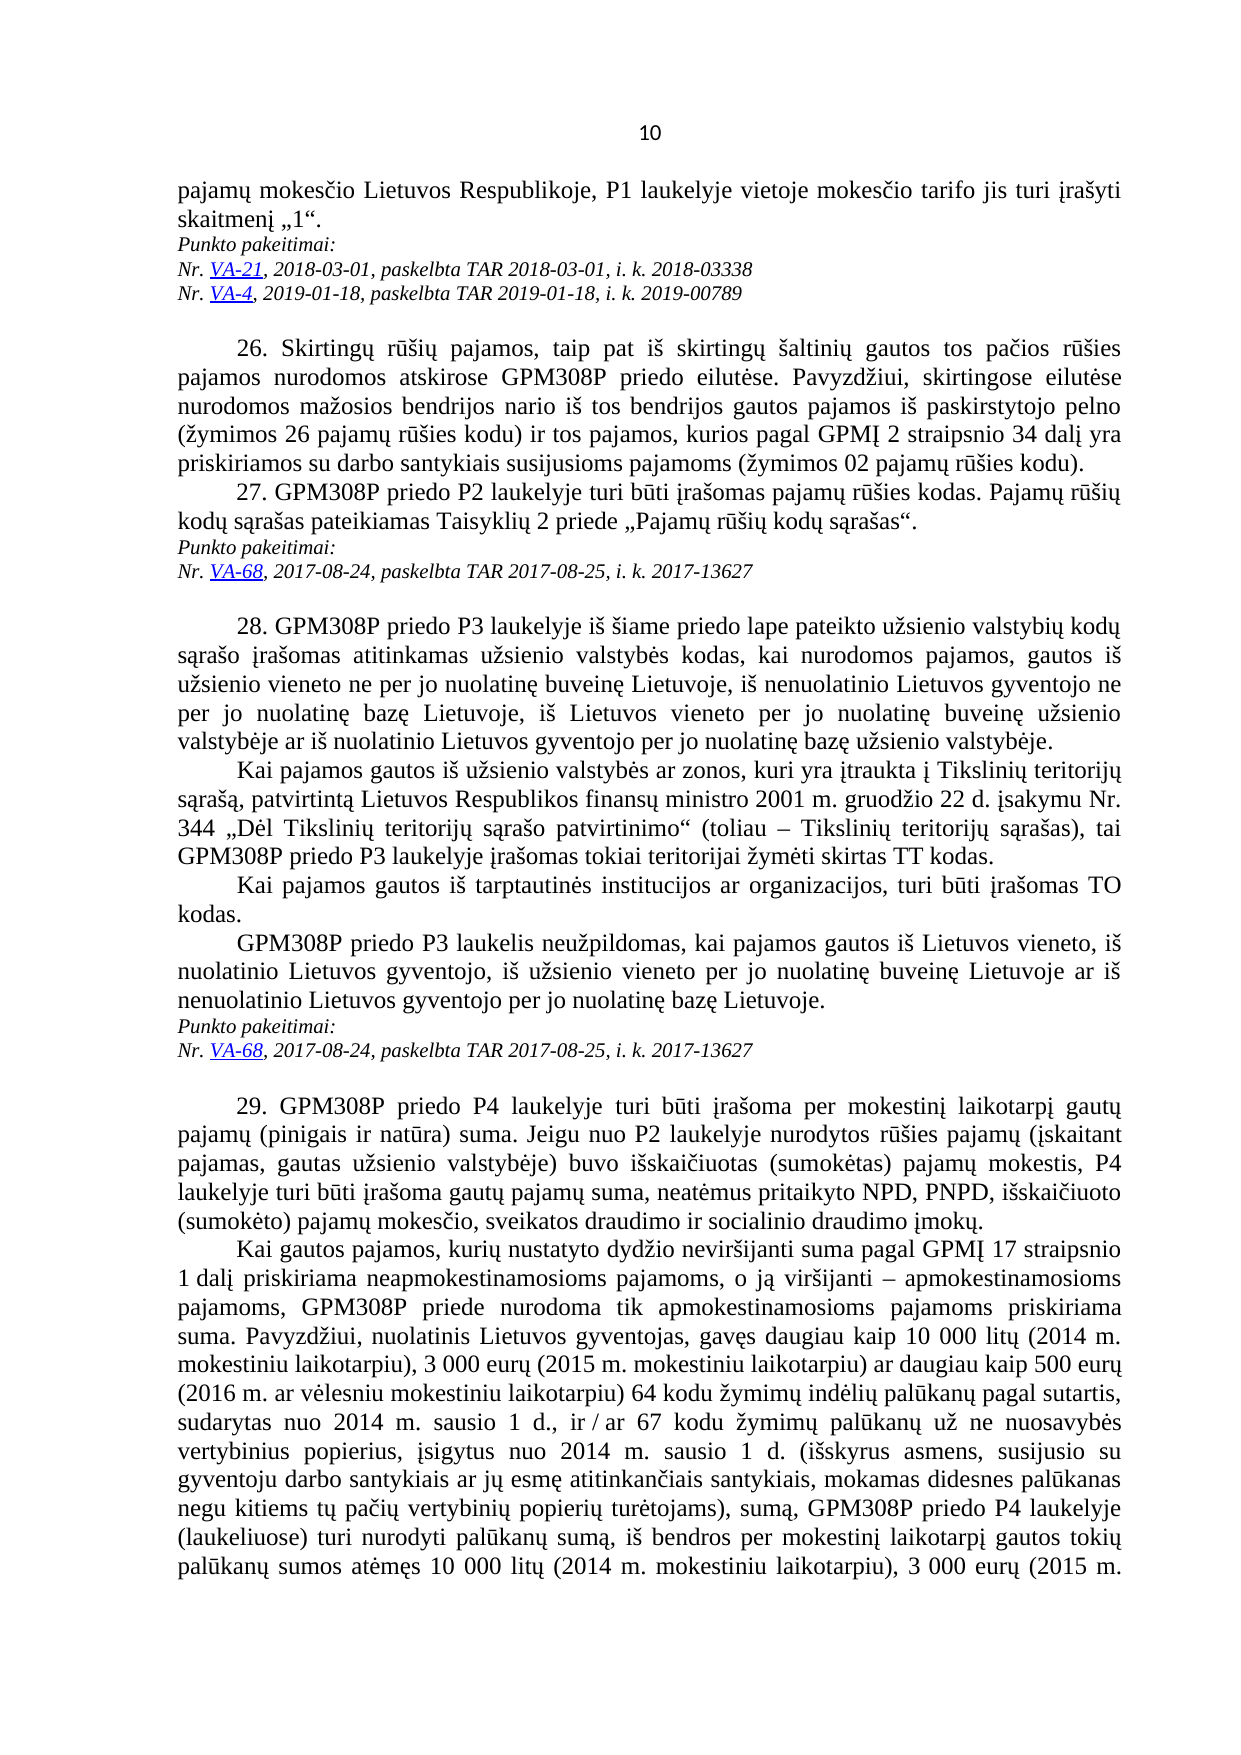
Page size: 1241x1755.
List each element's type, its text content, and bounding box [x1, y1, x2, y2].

text Kai gautos pajamos, kurių nustatyto dydžio neviršijanti suma pagal GPMĮ 17 straipsnio 1 dalį priskiriama neapmokestinamosioms pajamoms, o ją viršijanti – apmokestinamosioms pajamoms, GPM308P priede nurodoma tik apmokestinamosioms pajamoms priskiriama suma. Pavyzdžiui, nuolatinis Lietuvos gyventojas, gavęs daugiau kaip 10 000 litų (2014 m. mokestiniu laikotarpiu), 3 000 eurų (2015 m. mokestiniu laikotarpiu) ar daugiau kaip 500 eurų (2016 m. ar vėlesniu mokestiniu laikotarpiu) 64 kodu žymimų indėlių palūkanų pagal sutartis, sudarytas nuo 2014 m. sausio 1 d., ir / ar 67 kodu žymimų palūkanų už ne nuosavybės vertybinius popierius, įsigytus nuo 2014 m. sausio 1 d. (išskyrus asmens, susijusio su gyventoju darbo santykiais ar jų esmę atitinkančiais santykiais, mokamas didesnes palūkanas negu kitiems tų pačių vertybinių popierių turėtojams), sumą, GPM308P priedo P4 laukelyje (laukeliuose) turi nurodyti palūkanų sumą, iš bendros per mokestinį laikotarpį gautos tokių palūkanų sumos atėmęs 10 000 litų (2014 m. mokestiniu laikotarpiu), 3 000 eurų (2015 m. [177, 1234, 1122, 1579]
text pajamų mokesčio Lietuvos Respublikoje, P1 laukelyje vietoje mokesčio tarifo jis turi įrašyti skaitmenį „1“. [177, 175, 1122, 232]
text Nr. VA-21, 2018-03-01, paskelbta TAR 2018-03-01, i. k. 2018-03338 [177, 256, 1122, 281]
text Nr. VA-4, 2019-01-18, paskelbta TAR 2019-01-18, i. k. 2019-00789 [177, 281, 1122, 304]
text Punkto pakeitimai: [177, 1014, 1122, 1038]
text 28. GPM308P priedo P3 laukelyje iš šiame priedo lape pateikto užsienio valstybių kodų sąrašo įrašomas atitinkamas užsienio valstybės kodas, kai nurodomos pajamos, gautos iš užsienio vieneto ne per jo nuolatinę buveinę Lietuvoje, iš nenuolatinio Lietuvos gyventojo ne per jo nuolatinę bazę Lietuvoje, iš Lietuvos vieneto per jo nuolatinę buveinę užsienio valstybėje ar iš nuolatinio Lietuvos gyventojo per jo nuolatinę bazę užsienio valstybėje. [177, 611, 1122, 755]
text 29. GPM308P priedo P4 laukelyje turi būti įrašoma per mokestinį laikotarpį gautų pajamų (pinigais ir natūra) suma. Jeigu nuo P2 laukelyje nurodytos rūšies pajamų (įskaitant pajamas, gautas užsienio valstybėje) buvo išskaičiuotas (sumokėtas) pajamų mokestis, P4 laukelyje turi būti įrašoma gautų pajamų suma, neatėmus pritaikyto NPD, PNPD, išskaičiuoto (sumokėto) pajamų mokesčio, sveikatos draudimo ir socialinio draudimo įmokų. [177, 1091, 1122, 1234]
text Kai pajamos gautos iš užsienio valstybės ar zonos, kuri yra įtraukta į Tikslinių teritorijų sąrašą, patvirtintą Lietuvos Respublikos finansų ministro 2001 m. gruodžio 22 d. įsakymu Nr. 344 „Dėl Tikslinių teritorijų sąrašo patvirtinimo“ (toliau – Tikslinių teritorijų sąrašas), tai GPM308P priedo P3 laukelyje įrašomas tokiai teritorijai žymėti skirtas TT kodas. [177, 755, 1122, 870]
text Kai pajamos gautos iš tarptautinės institucijos ar organizacijos, turi būti įrašomas TO kodas. [177, 870, 1122, 928]
text Nr. VA-68, 2017-08-24, paskelbta TAR 2017-08-25, i. k. 2017-13627 [177, 559, 1122, 583]
text 26. Skirtingų rūšių pajamos, taip pat iš skirtingų šaltinių gautos tos pačios rūšies pajamos nurodomos atskirose GPM308P priedo eilutėse. Pavyzdžiui, skirtingose eilutėse nurodomos mažosios bendrijos nario iš tos bendrijos gautos pajamos iš paskirstytojo pelno (žymimos 26 pajamų rūšies kodu) ir tos pajamos, kurios pagal GPMĮ 2 straipsnio 34 dalį yra priskiriamos su darbo santykiais susijusioms pajamoms (žymimos 02 pajamų rūšies kodu). [177, 333, 1122, 477]
text Punkto pakeitimai: [177, 534, 1122, 559]
text Nr. VA-68, 2017-08-24, paskelbta TAR 2017-08-25, i. k. 2017-13627 [177, 1038, 1122, 1062]
text 27. GPM308P priedo P2 laukelyje turi būti įrašomas pajamų rūšies kodas. Pajamų rūšių kodų sąrašas pateikiamas Taisyklių 2 priede „Pajamų rūšių kodų sąrašas“. [177, 477, 1122, 534]
text Punkto pakeitimai: [177, 232, 1122, 256]
text GPM308P priedo P3 laukelis neužpildomas, kai pajamos gautos iš Lietuvos vieneto, iš nuolatinio Lietuvos gyventojo, iš užsienio vieneto per jo nuolatinę buveinę Lietuvoje ar iš nenuolatinio Lietuvos gyventojo per jo nuolatinę bazę Lietuvoje. [177, 928, 1122, 1014]
